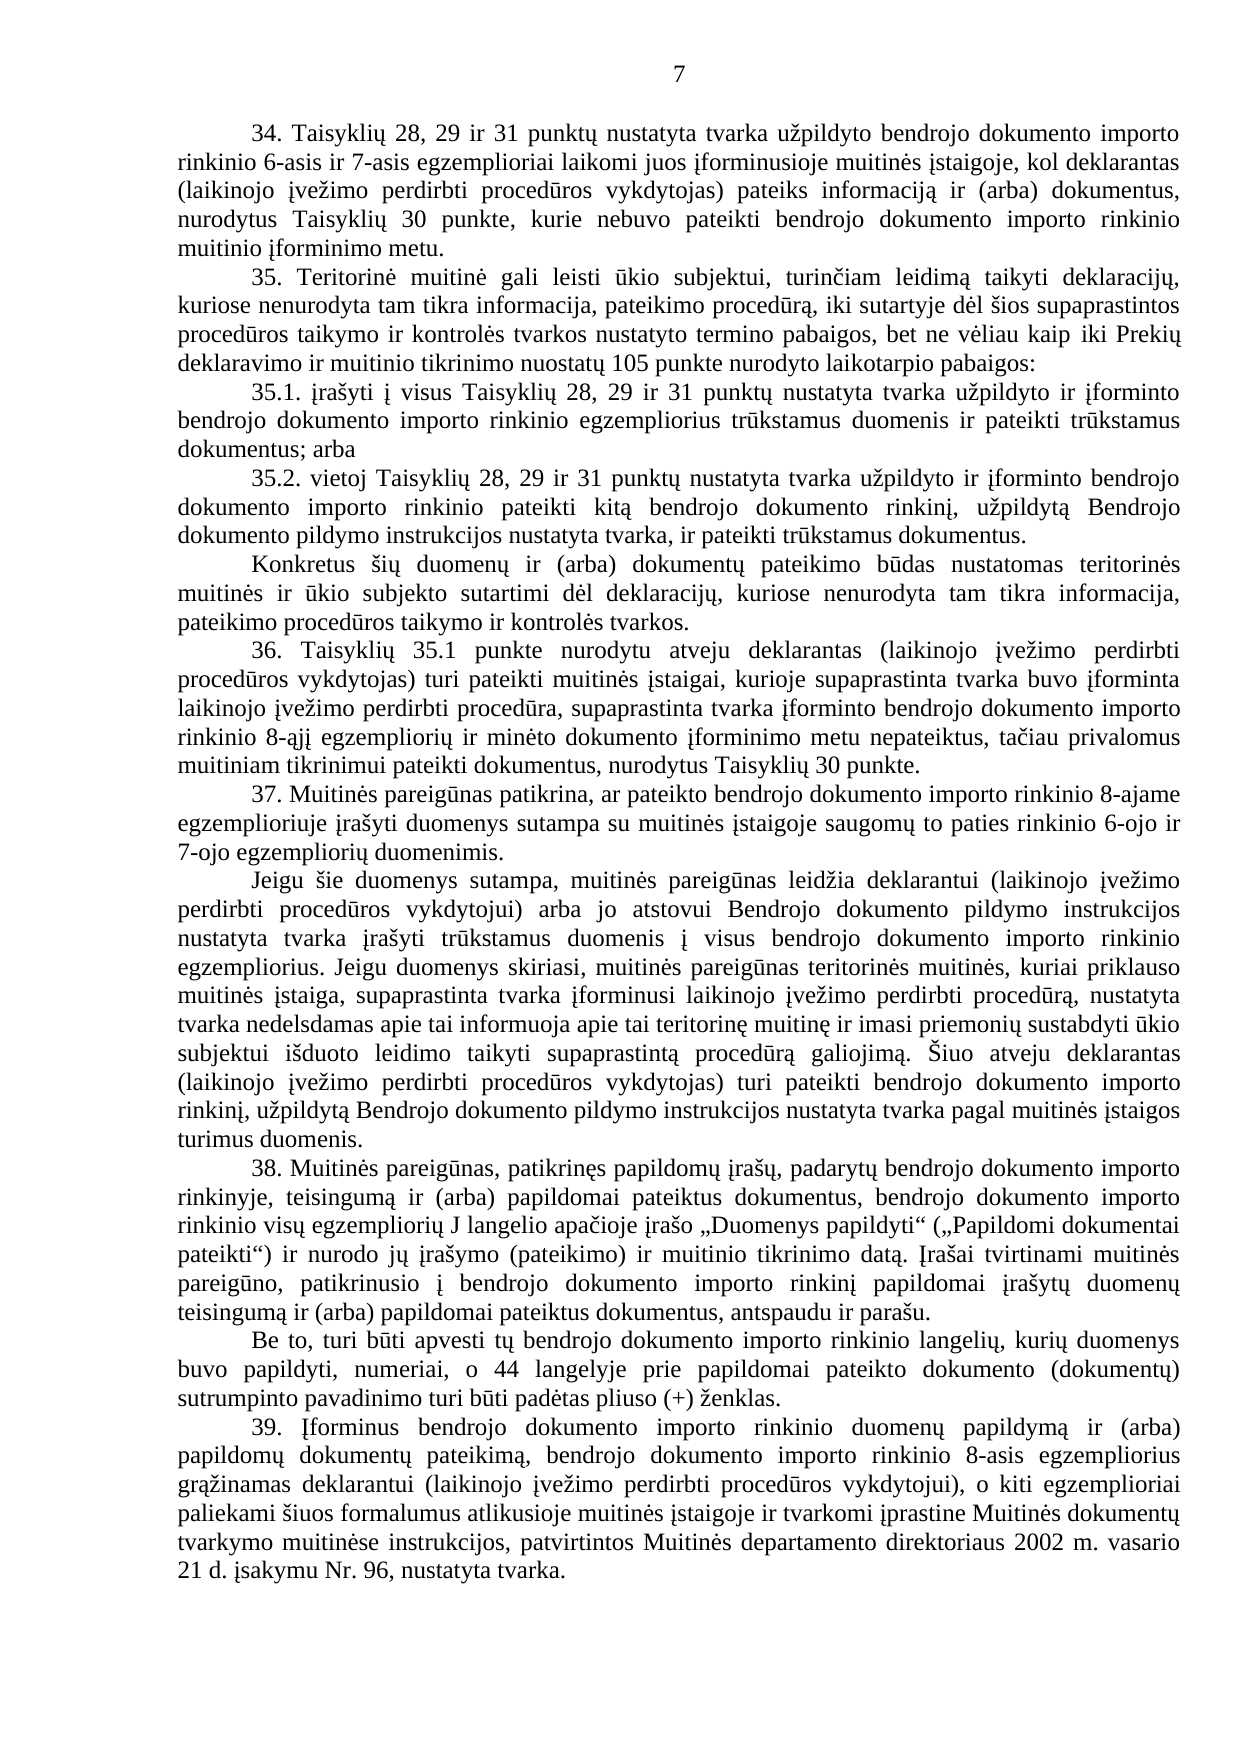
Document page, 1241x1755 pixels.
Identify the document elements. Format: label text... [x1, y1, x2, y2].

text 34. Taisyklių 28, 29 ir 31 punktų nustatyta tvarka užpildyto bendrojo dokumento importo rinkinio 6-asis ir 7-asis egzemplioriai laikomi juos įforminusioje muitinės įstaigoje, kol deklarantas (laikinojo įvežimo perdirbti procedūros vykdytojas) pateiks informaciją ir (arba) dokumentus, nurodytus Taisyklių 30 punkte, kurie nebuvo pateikti bendrojo dokumento importo rinkinio muitinio įforminimo metu. [177, 118, 1181, 262]
text 35.2. vietoj Taisyklių 28, 29 ir 31 punktų nustatyta tvarka užpildyto ir įforminto bendrojo dokumento importo rinkinio pateikti kitą bendrojo dokumento rinkinį, užpildytą Bendrojo dokumento pildymo instrukcijos nustatyta tvarka, ir pateikti trūkstamus dokumentus. [177, 463, 1181, 549]
text 36. Taisyklių 35.1 punkte nurodytu atveju deklarantas (laikinojo įvežimo perdirbti procedūros vykdytojas) turi pateikti muitinės įstaigai, kurioje supaprastinta tvarka buvo įforminta laikinojo įvežimo perdirbti procedūra, supaprastinta tvarka įforminto bendrojo dokumento importo rinkinio 8-ąjį egzempliorių ir minėto dokumento įforminimo metu nepateiktus, tačiau privalomus muitiniam tikrinimui pateikti dokumentus, nurodytus Taisyklių 30 punkte. [177, 636, 1181, 779]
text 35.1. įrašyti į visus Taisyklių 28, 29 ir 31 punktų nustatyta tvarka užpildyto ir įforminto bendrojo dokumento importo rinkinio egzempliorius trūkstamus duomenis ir pateikti trūkstamus dokumentus; arba [177, 377, 1181, 463]
text Konkretus šių duomenų ir (arba) dokumentų pateikimo būdas nustatomas teritorinės muitinės ir ūkio subjekto sutartimi dėl deklaracijų, kuriose nenurodyta tam tikra informacija, pateikimo procedūros taikymo ir kontrolės tvarkos. [177, 549, 1181, 636]
text Jeigu šie duomenys sutampa, muitinės pareigūnas leidžia deklarantui (laikinojo įvežimo perdirbti procedūros vykdytojui) arba jo atstovui Bendrojo dokumento pildymo instrukcijos nustatyta tvarka įrašyti trūkstamus duomenis į visus bendrojo dokumento importo rinkinio egzempliorius. Jeigu duomenys skiriasi, muitinės pareigūnas teritorinės muitinės, kuriai priklauso muitinės įstaiga, supaprastinta tvarka įforminusi laikinojo įvežimo perdirbti procedūrą, nustatyta tvarka nedelsdamas apie tai informuoja apie tai teritorinę muitinę ir imasi priemonių sustabdyti ūkio subjektui išduoto leidimo taikyti supaprastintą procedūrą galiojimą. Šiuo atveju deklarantas (laikinojo įvežimo perdirbti procedūros vykdytojas) turi pateikti bendrojo dokumento importo rinkinį, užpildytą Bendrojo dokumento pildymo instrukcijos nustatyta tvarka pagal muitinės įstaigos turimus duomenis. [177, 866, 1181, 1153]
text 35. Teritorinė muitinė gali leisti ūkio subjektui, turinčiam leidimą taikyti deklaracijų, kuriose nenurodyta tam tikra informacija, pateikimo procedūrą, iki sutartyje dėl šios supaprastintos procedūros taikymo ir kontrolės tvarkos nustatyto termino pabaigos, bet ne vėliau kaip iki Prekių deklaravimo ir muitinio tikrinimo nuostatų 105 punkte nurodyto laikotarpio pabaigos: [177, 262, 1181, 377]
text 38. Muitinės pareigūnas, patikrinęs papildomų įrašų, padarytų bendrojo dokumento importo rinkinyje, teisingumą ir (arba) papildomai pateiktus dokumentus, bendrojo dokumento importo rinkinio visų egzempliorių J langelio apačioje įrašo „Duomenys papildyti“ („Papildomi dokumentai pateikti“) ir nurodo jų įrašymo (pateikimo) ir muitinio tikrinimo datą. Įrašai tvirtinami muitinės pareigūno, patikrinusio į bendrojo dokumento importo rinkinį papildomai įrašytų duomenų teisingumą ir (arba) papildomai pateiktus dokumentus, antspaudu ir parašu. [177, 1153, 1181, 1326]
text Be to, turi būti apvesti tų bendrojo dokumento importo rinkinio langelių, kurių duomenys buvo papildyti, numeriai, o 44 langelyje prie papildomai pateikto dokumento (dokumentų) sutrumpinto pavadinimo turi būti padėtas pliuso (+) ženklas. [177, 1326, 1181, 1412]
text 37. Muitinės pareigūnas patikrina, ar pateikto bendrojo dokumento importo rinkinio 8-ajame egzemplioriuje įrašyti duomenys sutampa su muitinės įstaigoje saugomų to paties rinkinio 6-ojo ir 7-ojo egzempliorių duomenimis. [177, 779, 1181, 866]
text 39. Įforminus bendrojo dokumento importo rinkinio duomenų papildymą ir (arba) papildomų dokumentų pateikimą, bendrojo dokumento importo rinkinio 8-asis egzempliorius grąžinamas deklarantui (laikinojo įvežimo perdirbti procedūros vykdytojui), o kiti egzemplioriai paliekami šiuos formalumus atlikusioje muitinės įstaigoje ir tvarkomi įprastine Muitinės dokumentų tvarkymo muitinėse instrukcijos, patvirtintos Muitinės departamento direktoriaus 2002 m. vasario 21 d. įsakymu Nr. 96, nustatyta tvarka. [177, 1412, 1181, 1584]
